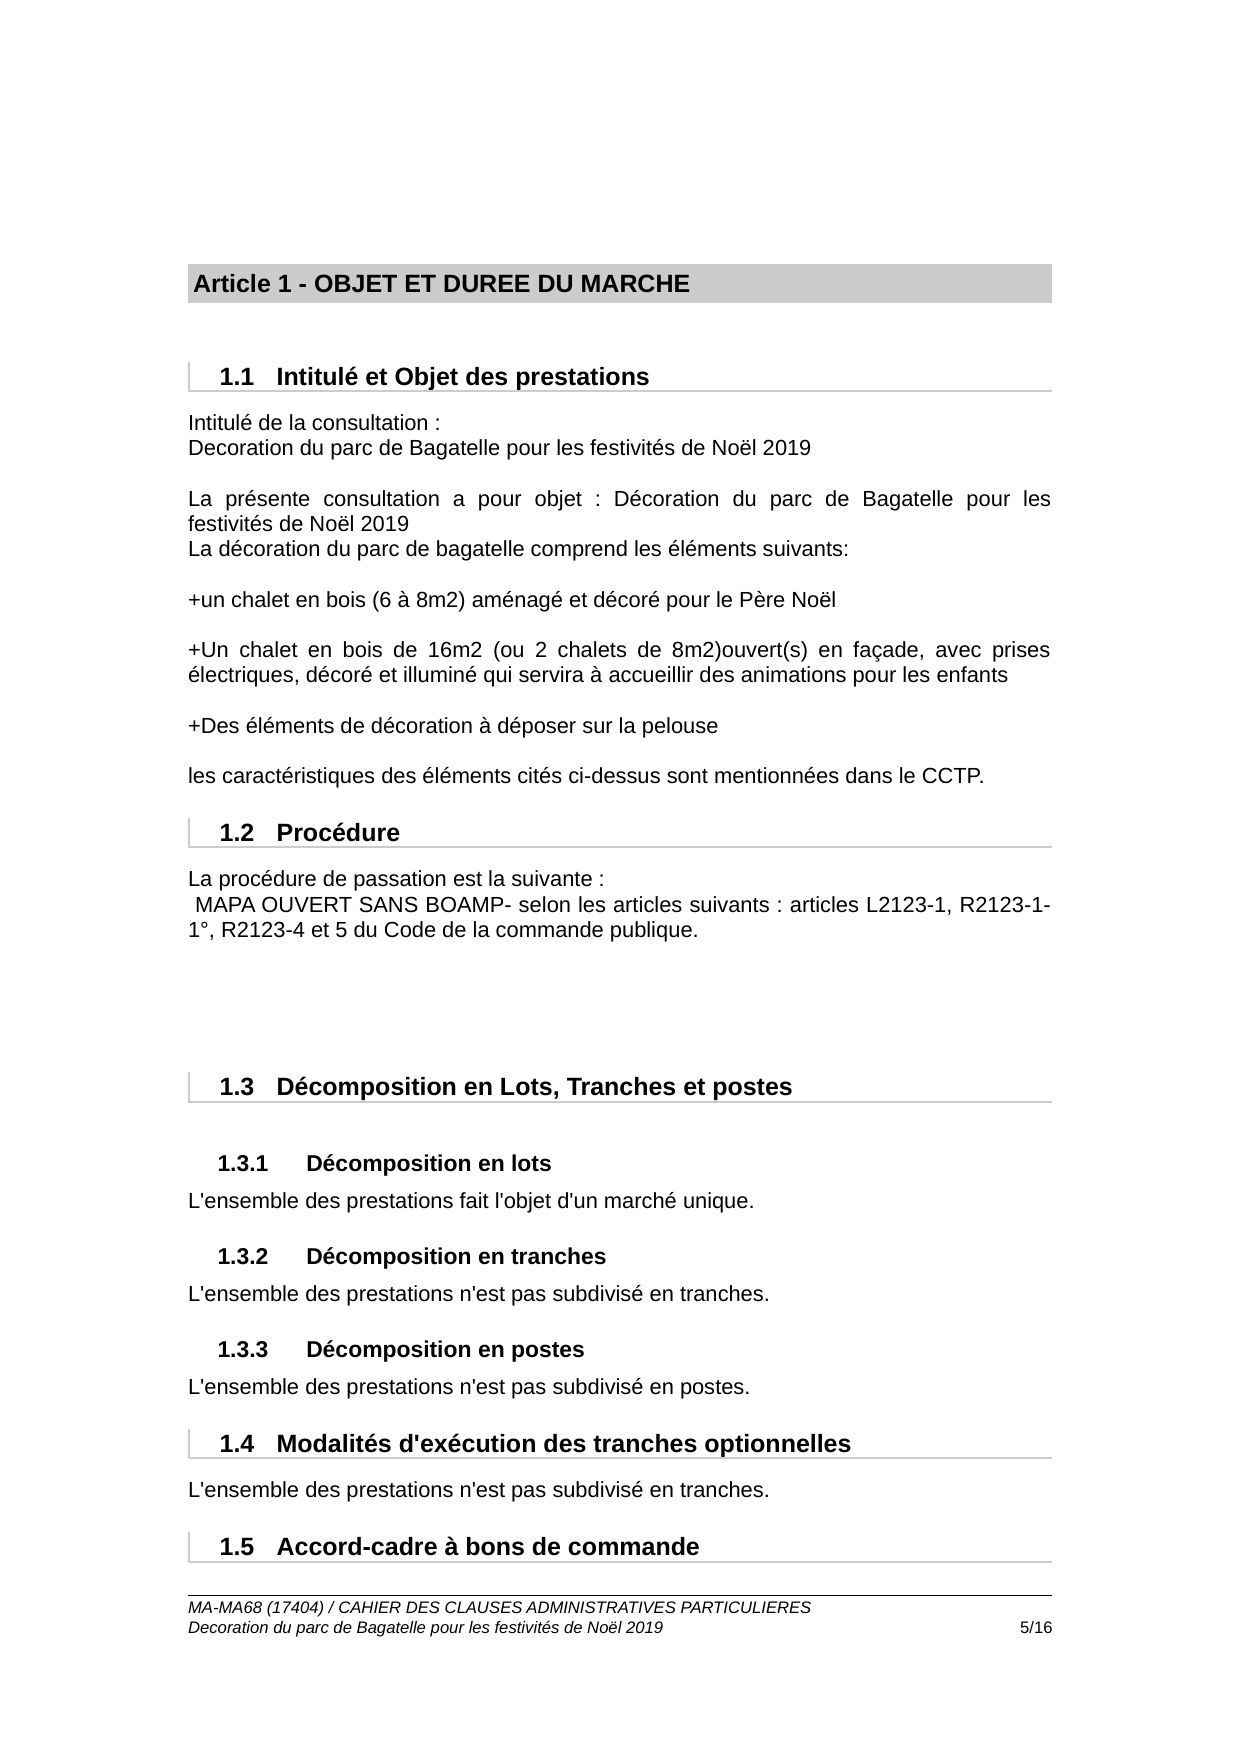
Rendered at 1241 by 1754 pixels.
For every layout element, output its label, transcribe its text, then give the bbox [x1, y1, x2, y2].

text +un chalet en bois (6 à 8m2) aménagé et décoré pour le Père Noël [188, 587, 1052, 612]
text La présente consultation a pour objet : Décoration du parc de Bagatelle pour les festivités de Noël 2019 [188, 486, 1052, 536]
text +Un chalet en bois de 16m2 (ou 2 chalets de 8m2)ouvert(s) en façade, avec prises électriques, décoré et illuminé qui servira à accueillir des animations pour les enfants [188, 637, 1052, 687]
subtitle Procédure [190, 818, 1052, 846]
text Intitulé de la consultation : [188, 410, 1052, 435]
text Decoration du parc de Bagatelle pour les festivités de Noël 2019 [188, 435, 1052, 461]
subtitle Décomposition en postes [188, 1336, 1052, 1362]
text L'ensemble des prestations fait l'objet d'un marché unique. [188, 1188, 1052, 1213]
subtitle Décomposition en Lots, Tranches et postes [190, 1072, 1052, 1101]
subtitle OBJET ET DUREE DU MARCHE [190, 266, 1050, 300]
subtitle Modalités d'exécution des tranches optionnelles [190, 1429, 1052, 1457]
text les caractéristiques des éléments cités ci-dessus sont mentionnées dans le CCTP. [188, 763, 1052, 788]
text La procédure de passation est la suivante : [188, 866, 1052, 891]
subtitle Décomposition en lots [188, 1150, 1052, 1177]
subtitle Décomposition en tranches [188, 1243, 1052, 1269]
subtitle Intitulé et Objet des prestations [190, 362, 1052, 390]
text L'ensemble des prestations n'est pas subdivisé en tranches. [188, 1281, 1052, 1306]
text MAPA OUVERT SANS BOAMP- selon les articles suivants : articles L2123-1, R2123-1-1°, R2123-4 et 5 du Code de la commande publique. [188, 891, 1052, 942]
subtitle Accord-cadre à bons de commande [190, 1532, 1052, 1561]
text L'ensemble des prestations n'est pas subdivisé en tranches. [188, 1477, 1052, 1502]
text L'ensemble des prestations n'est pas subdivisé en postes. [188, 1374, 1052, 1399]
text +Des éléments de décoration à déposer sur la pelouse [188, 713, 1052, 738]
text La décoration du parc de bagatelle comprend les éléments suivants: [188, 536, 1052, 561]
